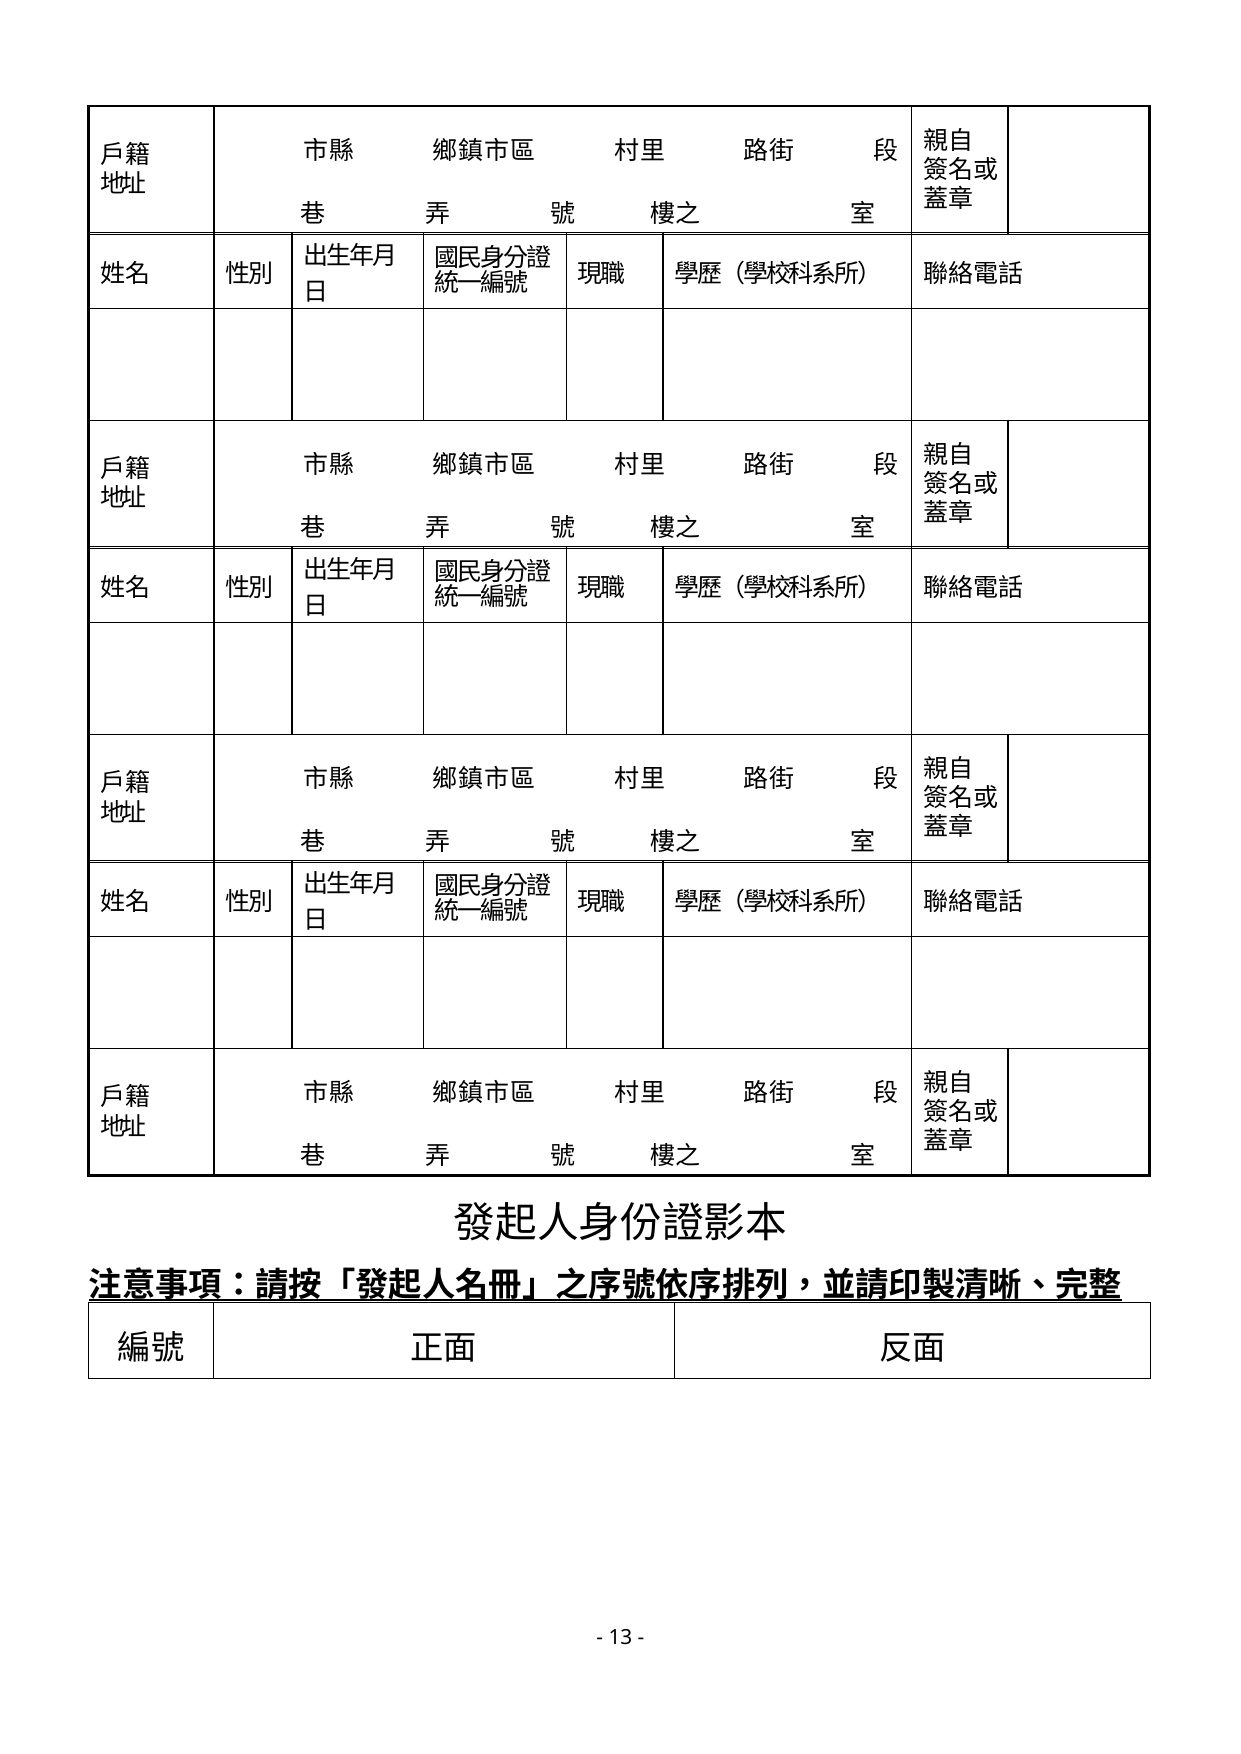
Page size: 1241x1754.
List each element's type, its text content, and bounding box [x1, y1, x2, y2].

table_cell 聯絡電話 [912, 863, 1148, 936]
table_cell [424, 309, 566, 419]
table_cell 姓名 [90, 549, 213, 622]
table_cell [424, 623, 566, 733]
table_cell [293, 937, 423, 1048]
table_cell [90, 309, 213, 419]
table_cell 市縣 鄉鎮市區 村里 路街 段 巷 弄 號 樓之 室 [215, 421, 911, 546]
table_cell 市縣 鄉鎮市區 村里 路街 段 巷 弄 號 樓之 室 [215, 735, 911, 860]
text 注意事項：請按「發起人名冊」之序號依序排列，並請印製清晰、完整 [89, 1240, 1152, 1302]
table_cell [90, 623, 213, 733]
table_cell [664, 937, 911, 1048]
table_cell 國民身分證統一編號 [424, 863, 566, 936]
table_cell 出生年月日 [293, 235, 423, 308]
table_cell 姓名 [90, 863, 213, 936]
table_cell 國民身分證統一編號 [424, 549, 566, 622]
table_header 反面 [675, 1303, 1150, 1378]
table_cell 學歷（學校科系所） [664, 863, 911, 936]
table_cell 現職 [567, 863, 662, 936]
table_cell [90, 937, 213, 1048]
text 發起人身份證影本 [89, 1177, 1152, 1240]
table_cell 現職 [567, 235, 662, 308]
table_cell 性別 [215, 863, 291, 936]
table_cell 戶籍 地址 [90, 1049, 213, 1174]
table_header 編號 [89, 1303, 213, 1378]
table_cell 出生年月日 [293, 863, 423, 936]
table_cell [215, 937, 291, 1048]
table_cell 性別 [215, 235, 291, 308]
table_cell 戶籍 地址 [90, 735, 213, 860]
table_cell 姓名 [90, 235, 213, 308]
table_cell 親自 簽名或蓋章 [912, 1049, 1007, 1174]
table_cell [664, 309, 911, 419]
table_cell 學歷（學校科系所） [664, 235, 911, 308]
table_cell 學歷（學校科系所） [664, 549, 911, 622]
table_cell [912, 623, 1148, 733]
table_cell 市縣 鄉鎮市區 村里 路街 段 巷 弄 號 樓之 室 [215, 107, 911, 232]
table_cell [912, 937, 1148, 1048]
table_cell [293, 623, 423, 733]
table_cell [1009, 735, 1148, 860]
table_cell [912, 309, 1148, 419]
table_cell [1009, 421, 1148, 546]
table_cell 聯絡電話 [912, 549, 1148, 622]
table_cell 現職 [567, 549, 662, 622]
table_cell [567, 623, 662, 733]
table_cell 戶籍 地址 [90, 421, 213, 546]
table_cell [567, 309, 662, 419]
table_cell 市縣 鄉鎮市區 村里 路街 段 巷 弄 號 樓之 室 [215, 1049, 911, 1174]
table_cell [424, 937, 566, 1048]
table_cell 親自 簽名或蓋章 [912, 107, 1007, 232]
table_cell 聯絡電話 [912, 235, 1148, 308]
table_cell [664, 623, 911, 733]
table_cell 國民身分證統一編號 [424, 235, 566, 308]
table_cell 親自 簽名或蓋章 [912, 421, 1007, 546]
table_cell [215, 309, 291, 419]
table_cell [293, 309, 423, 419]
table_cell 出生年月日 [293, 549, 423, 622]
table_cell 親自 簽名或蓋章 [912, 735, 1007, 860]
table_header 正面 [214, 1303, 674, 1378]
table_cell 戶籍 地址 [90, 107, 213, 232]
table_cell [567, 937, 662, 1048]
table_cell [1009, 1049, 1148, 1174]
table_cell [215, 623, 291, 733]
table_cell [1009, 107, 1148, 232]
table_cell 性別 [215, 549, 291, 622]
